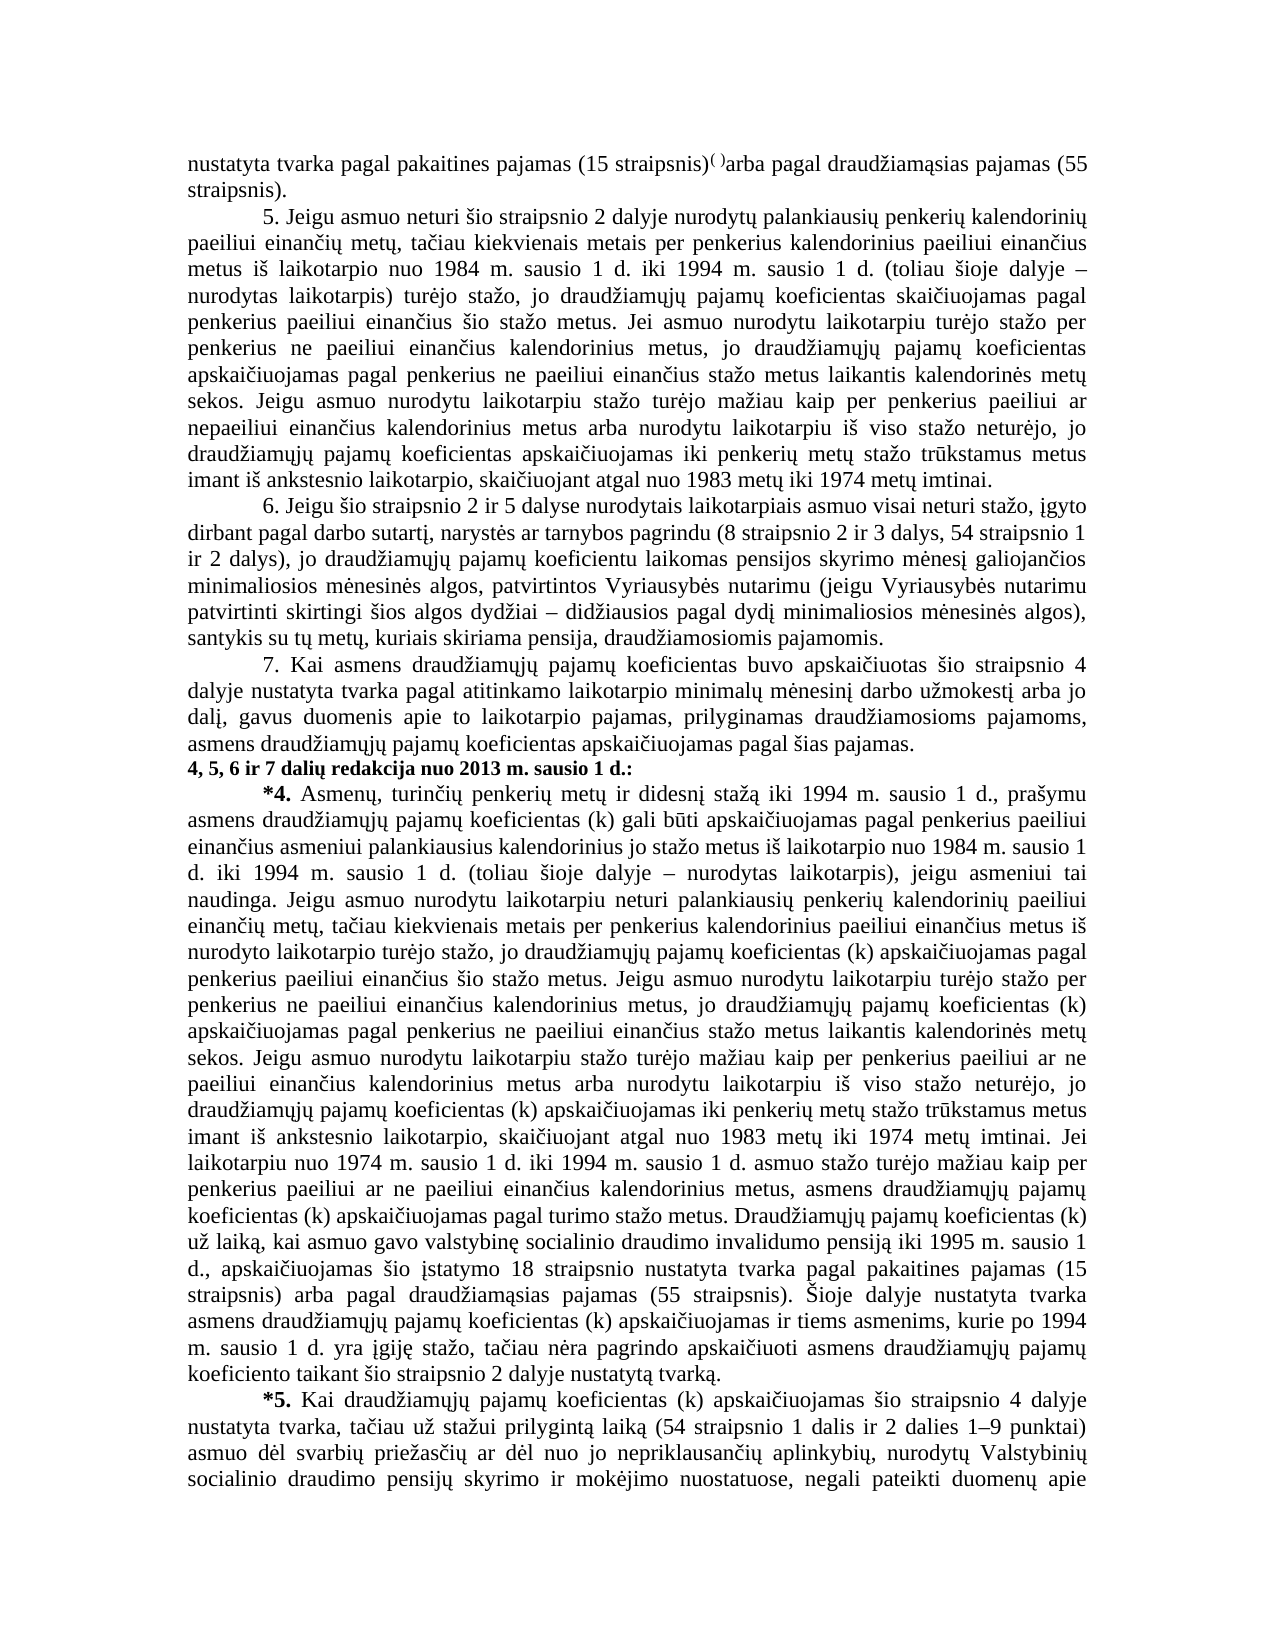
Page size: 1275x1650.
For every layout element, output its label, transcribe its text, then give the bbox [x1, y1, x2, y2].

text *5. Kai draudžiamųjų pajamų koeficientas (k) apskaičiuojamas šio straipsnio 4 dalyje nustatyta tvarka, tačiau už stažui prilygintą laiką (54 straipsnio 1 dalis ir 2 dalies 1–9 punktai) asmuo dėl svarbių priežasčių ar dėl nuo jo nepriklausančių aplinkybių, nurodytų Valstybinių socialinio draudimo pensijų skyrimo ir mokėjimo nuostatuose, negali pateikti duomenų apie [187, 1386, 1088, 1492]
text *4. Asmenų, turinčių penkerių metų ir didesnį stažą iki 1994 m. sausio 1 d., prašymu asmens draudžiamųjų pajamų koeficientas (k) gali būti apskaičiuojamas pagal penkerius paeiliui einančius asmeniui palankiausius kalendorinius jo stažo metus iš laikotarpio nuo 1984 m. sausio 1 d. iki 1994 m. sausio 1 d. (toliau šioje dalyje – nurodytas laikotarpis), jeigu asmeniui tai naudinga. Jeigu asmuo nurodytu laikotarpiu neturi palankiausių penkerių kalendorinių paeiliui einančių metų, tačiau kiekvienais metais per penkerius kalendorinius paeiliui einančius metus iš nurodyto laikotarpio turėjo stažo, jo draudžiamųjų pajamų koeficientas (k) apskaičiuojamas pagal penkerius paeiliui einančius šio stažo metus. Jeigu asmuo nurodytu laikotarpiu turėjo stažo per penkerius ne paeiliui einančius kalendorinius metus, jo draudžiamųjų pajamų koeficientas (k) apskaičiuojamas pagal penkerius ne paeiliui einančius stažo metus laikantis kalendorinės metų sekos. Jeigu asmuo nurodytu laikotarpiu stažo turėjo mažiau kaip per penkerius paeiliui ar ne paeiliui einančius kalendorinius metus arba nurodytu laikotarpiu iš viso stažo neturėjo, jo draudžiamųjų pajamų koeficientas (k) apskaičiuojamas iki penkerių metų stažo trūkstamus metus imant iš ankstesnio laikotarpio, skaičiuojant atgal nuo 1983 metų iki 1974 metų imtinai. Jei laikotarpiu nuo 1974 m. sausio 1 d. iki 1994 m. sausio 1 d. asmuo stažo turėjo mažiau kaip per penkerius paeiliui ar ne paeiliui einančius kalendorinius metus, asmens draudžiamųjų pajamų koeficientas (k) apskaičiuojamas pagal turimo stažo metus. Draudžiamųjų pajamų koeficientas (k) už laiką, kai asmuo gavo valstybinę socialinio draudimo invalidumo pensiją iki 1995 m. sausio 1 d., apskaičiuojamas šio įstatymo 18 straipsnio nustatyta tvarka pagal pakaitines pajamas (15 straipsnis) arba pagal draudžiamąsias pajamas (55 straipsnis). Šioje dalyje nustatyta tvarka asmens draudžiamųjų pajamų koeficientas (k) apskaičiuojamas ir tiems asmenims, kurie po 1994 m. sausio 1 d. yra įgiję stažo, tačiau nėra pagrindo apskaičiuoti asmens draudžiamųjų pajamų koeficiento taikant šio straipsnio 2 dalyje nustatytą tvarką. [187, 780, 1088, 1386]
text nustatyta tvarka pagal pakaitines pajamas (15 straipsnis)( )arba pagal draudžiamąsias pajamas (55 straipsnis). [187, 150, 1088, 203]
text 5. Jeigu asmuo neturi šio straipsnio 2 dalyje nurodytų palankiausių penkerių kalendorinių paeiliui einančių metų, tačiau kiekvienais metais per penkerius kalendorinius paeiliui einančius metus iš laikotarpio nuo 1984 m. sausio 1 d. iki 1994 m. sausio 1 d. (toliau šioje dalyje – nurodytas laikotarpis) turėjo stažo, jo draudžiamųjų pajamų koeficientas skaičiuojamas pagal penkerius paeiliui einančius šio stažo metus. Jei asmuo nurodytu laikotarpiu turėjo stažo per penkerius ne paeiliui einančius kalendorinius metus, jo draudžiamųjų pajamų koeficientas apskaičiuojamas pagal penkerius ne paeiliui einančius stažo metus laikantis kalendorinės metų sekos. Jeigu asmuo nurodytu laikotarpiu stažo turėjo mažiau kaip per penkerius paeiliui ar nepaeiliui einančius kalendorinius metus arba nurodytu laikotarpiu iš viso stažo neturėjo, jo draudžiamųjų pajamų koeficientas apskaičiuojamas iki penkerių metų stažo trūkstamus metus imant iš ankstesnio laikotarpio, skaičiuojant atgal nuo 1983 metų iki 1974 metų imtinai. [187, 203, 1088, 493]
text 4, 5, 6 ir 7 dalių redakcija nuo 2013 m. sausio 1 d.: [187, 756, 1088, 780]
text 6. Jeigu šio straipsnio 2 ir 5 dalyse nurodytais laikotarpiais asmuo visai neturi stažo, įgyto dirbant pagal darbo sutartį, narystės ar tarnybos pagrindu (8 straipsnio 2 ir 3 dalys, 54 straipsnio 1 ir 2 dalys), jo draudžiamųjų pajamų koeficientu laikomas pensijos skyrimo mėnesį galiojančios minimaliosios mėnesinės algos, patvirtintos Vyriausybės nutarimu (jeigu Vyriausybės nutarimu patvirtinti skirtingi šios algos dydžiai – didžiausios pagal dydį minimaliosios mėnesinės algos), santykis su tų metų, kuriais skiriama pensija, draudžiamosiomis pajamomis. [187, 493, 1088, 651]
text 7. Kai asmens draudžiamųjų pajamų koeficientas buvo apskaičiuotas šio straipsnio 4 dalyje nustatyta tvarka pagal atitinkamo laikotarpio minimalų mėnesinį darbo užmokestį arba jo dalį, gavus duomenis apie to laikotarpio pajamas, prilyginamas draudžiamosioms pajamoms, asmens draudžiamųjų pajamų koeficientas apskaičiuojamas pagal šias pajamas. [187, 651, 1088, 756]
